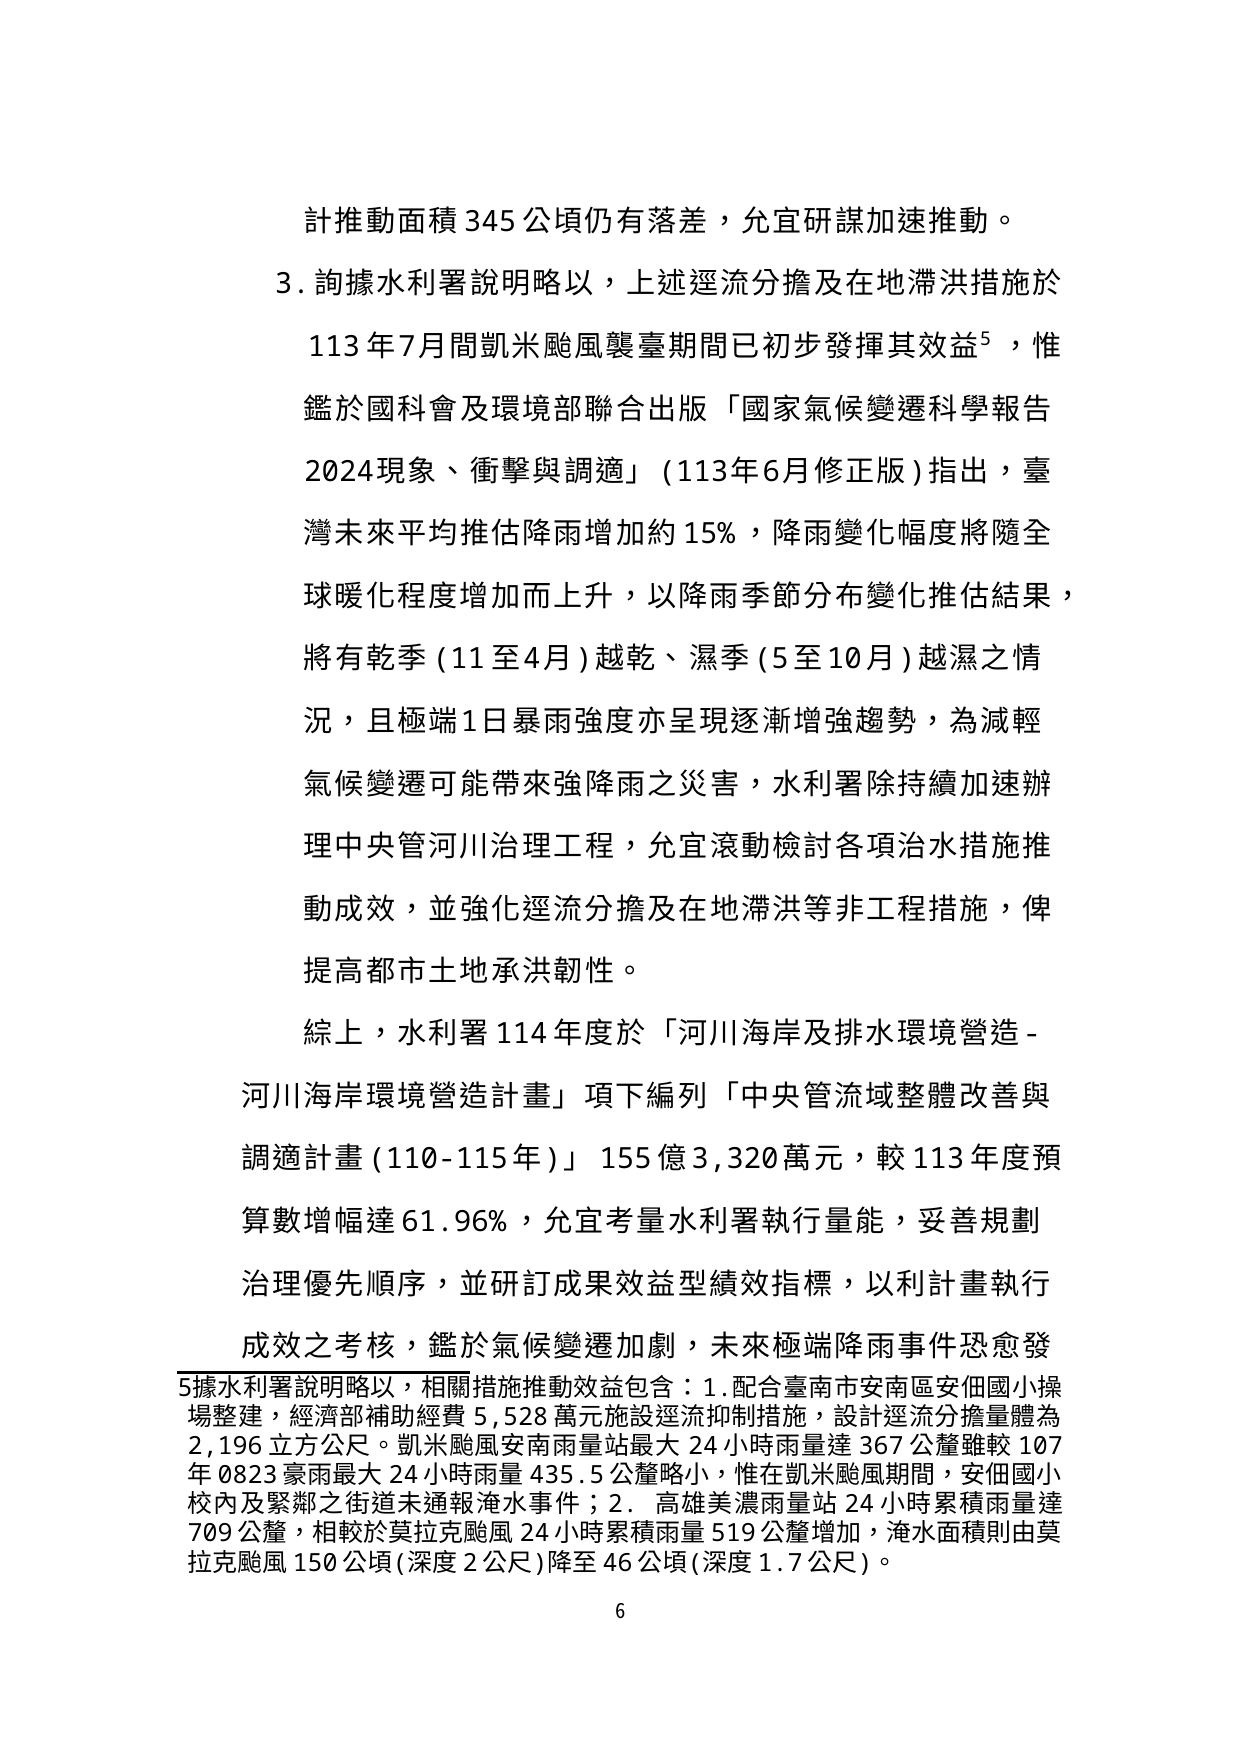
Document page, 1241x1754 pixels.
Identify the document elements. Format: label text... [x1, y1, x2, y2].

text 據水利署說明略以，相關措施推動效益包含：1.配合臺南市安南區安佃國小操場整建，經濟部補助經費5,528萬元施設逕流抑制措施，設計逕流分擔量體為2,196立方公尺。凱米颱風安南雨量站最大24小時雨量達367公釐雖較107年0823豪雨最大24小時雨量435.5公釐略小，惟在凱米颱風期間，安佃國小校內及緊鄰之街道未通報淹水事件；2. 高雄美濃雨量站24小時累積雨量達709公釐，相較於莫拉克颱風24小時累積雨量519公釐增加，淹水面積則由莫拉克颱風150公頃(深度2公尺)降至46公頃(深度1.7公尺)。 [177, 1373, 1063, 1577]
text 計推動面積345公頃仍有落差，允宜研謀加速推動。 [266, 177, 1063, 240]
text 綜上，水利署114年度於「河川海岸及排水環境營造-河川海岸環境營造計畫」項下編列「中央管流域整體改善與調適計畫(110-115年)」155億3,320萬元，較113年度預算數增幅達61.96%，允宜考量水利署執行量能，妥善規劃治理優先順序，並研訂成果效益型績效指標，以利計畫執行成效之考核，鑑於氣候變遷加劇，未來極端降雨事件恐愈發 [236, 990, 1063, 1365]
text 3.詢據水利署說明略以，上述逕流分擔及在地滯洪措施於113年7月間凱米颱風襲臺期間已初步發揮其效益，惟鑑於國科會及環境部聯合出版「國家氣候變遷科學報告2024現象、衝擊與調適」(113年6月修正版)指出，臺灣未來平均推估降雨增加約15%，降雨變化幅度將隨全球暖化程度增加而上升，以降雨季節分布變化推估結果，將有乾季(11至4月)越乾、濕季(5至10月)越濕之情況，且極端1日暴雨強度亦呈現逐漸增強趨勢，為減輕氣候變遷可能帶來強降雨之災害，水利署除持續加速辦理中央管河川治理工程，允宜滾動檢討各項治水措施推動成效，並強化逕流分擔及在地滯洪等非工程措施，俾提高都市土地承洪韌性。 [266, 240, 1063, 990]
